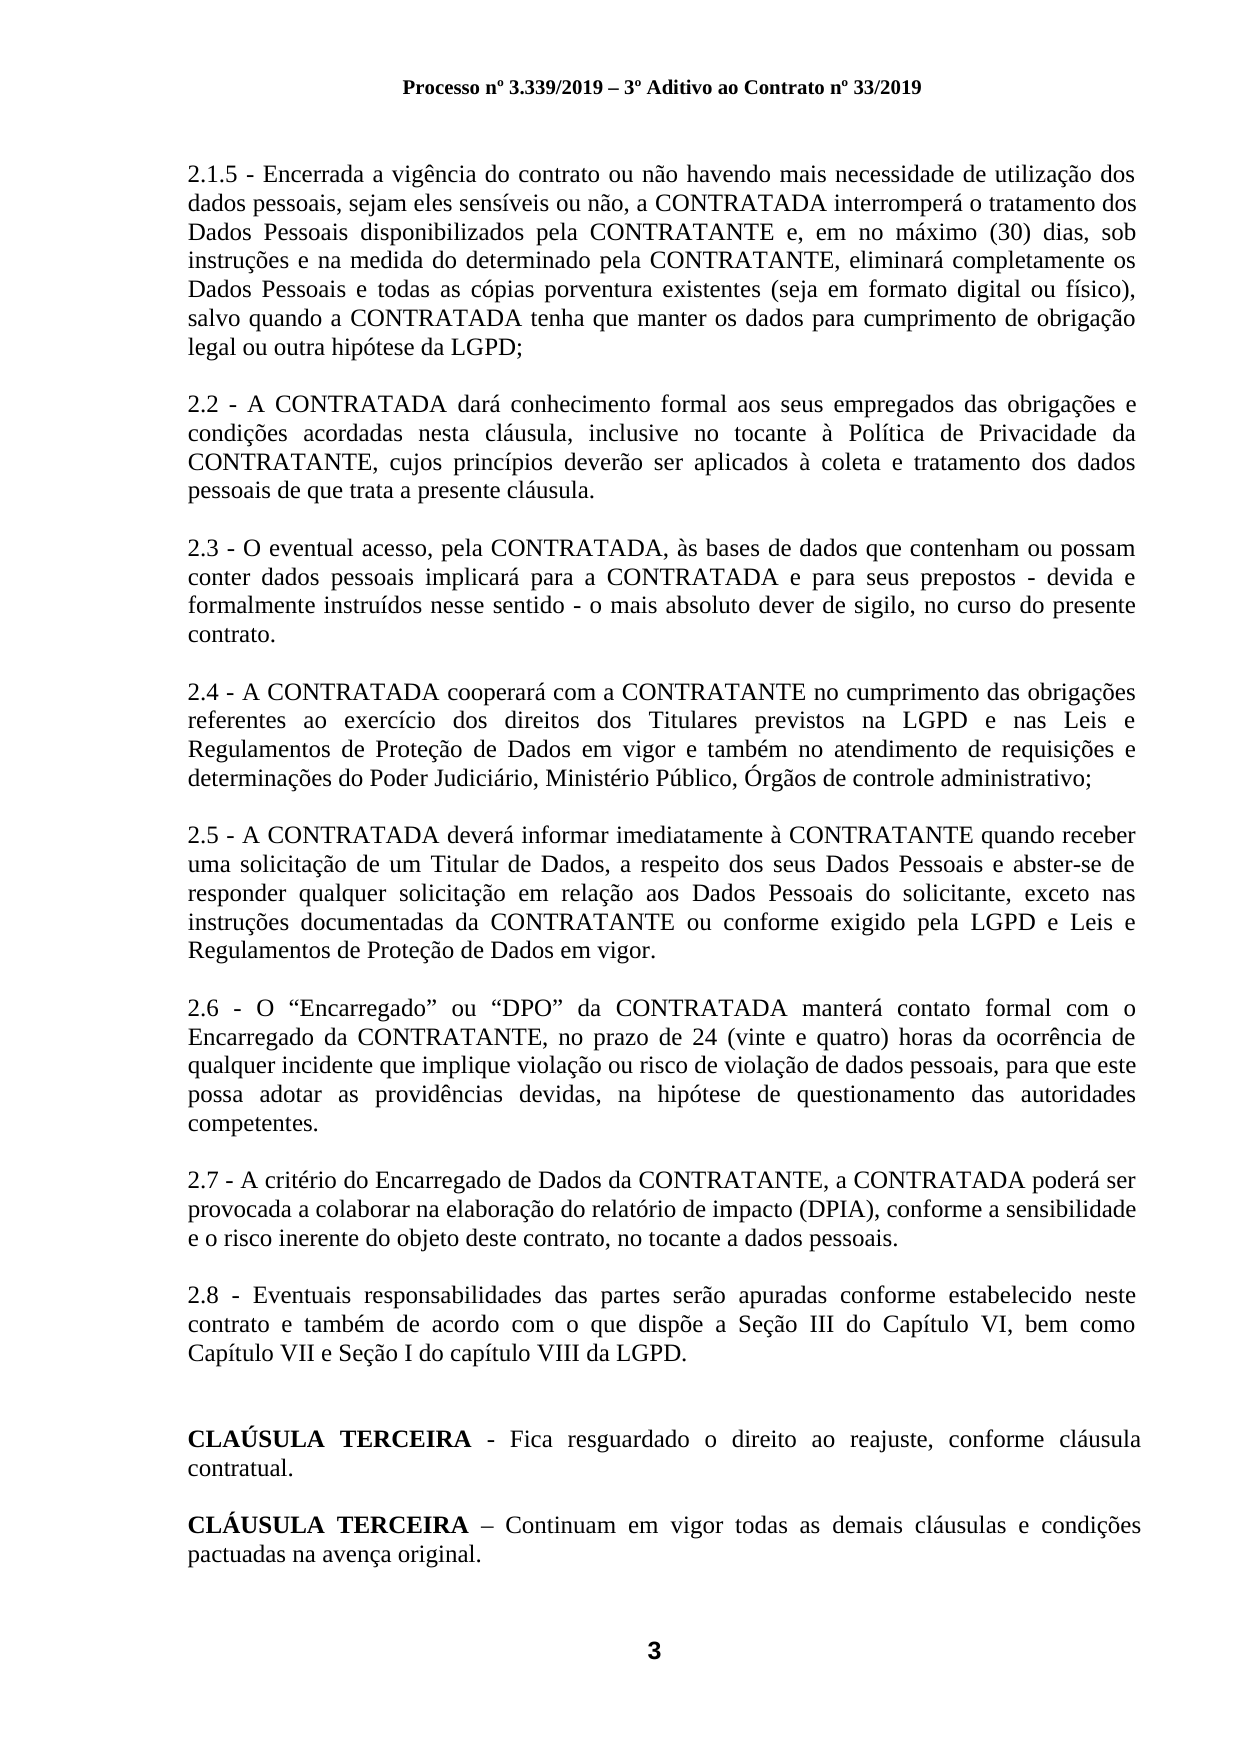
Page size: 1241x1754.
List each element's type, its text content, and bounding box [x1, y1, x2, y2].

text 2.2 - A CONTRATADA dará conhecimento formal aos seus empregados das obrigações e condições acordadas nesta cláusula, inclusive no tocante à Política de Privacidade da CONTRATANTE, cujos princípios deverão ser aplicados à coleta e tratamento dos dados pessoais de que trata a presente cláusula. [187, 389, 1137, 504]
text 2.7 - A critério do Encarregado de Dados da CONTRATANTE, a CONTRATADA poderá ser provocada a colaborar na elaboração do relatório de impacto (DPIA), conforme a sensibilidade e o risco inerente do objeto deste contrato, no tocante a dados pessoais. [187, 1166, 1137, 1252]
text 2.4 - A CONTRATADA cooperará com a CONTRATANTE no cumprimento das obrigações referentes ao exercício dos direitos dos Titulares previstos na LGPD e nas Leis e Regulamentos de Proteção de Dados em vigor e também no atendimento de requisições e determinações do Poder Judiciário, Ministério Público, Órgãos de controle administrativo; [187, 677, 1137, 792]
text CLAÚSULA TERCEIRA - Fica resguardado o direito ao reajuste, conforme cláusula contratual. [187, 1424, 1142, 1482]
text 2.8 - Eventuais responsabilidades das partes serão apuradas conforme estabelecido neste contrato e também de acordo com o que dispõe a Seção III do Capítulo VI, bem como Capítulo VII e Seção I do capítulo VIII da LGPD. [187, 1281, 1137, 1367]
text CLÁUSULA TERCEIRA – Continuam em vigor todas as demais cláusulas e condições pactuadas na avença original. [187, 1511, 1142, 1568]
text 2.3 - O eventual acesso, pela CONTRATADA, às bases de dados que contenham ou possam conter dados pessoais implicará para a CONTRATADA e para seus prepostos - devida e formalmente instruídos nesse sentido - o mais absoluto dever de sigilo, no curso do presente contrato. [187, 533, 1137, 648]
text 2.6 - O “Encarregado” ou “DPO” da CONTRATADA manterá contato formal com o Encarregado da CONTRATANTE, no prazo de 24 (vinte e quatro) horas da ocorrência de qualquer incidente que implique violação ou risco de violação de dados pessoais, para que este possa adotar as providências devidas, na hipótese de questionamento das autoridades competentes. [187, 993, 1137, 1137]
text 2.1.5 - Encerrada a vigência do contrato ou não havendo mais necessidade de utilização dos dados pessoais, sejam eles sensíveis ou não, a CONTRATADA interromperá o tratamento dos Dados Pessoais disponibilizados pela CONTRATANTE e, em no máximo (30) dias, sob instruções e na medida do determinado pela CONTRATANTE, eliminará completamente os Dados Pessoais e todas as cópias porventura existentes (seja em formato digital ou físico), salvo quando a CONTRATADA tenha que manter os dados para cumprimento de obrigação legal ou outra hipótese da LGPD; [187, 159, 1137, 361]
text 2.5 - A CONTRATADA deverá informar imediatamente à CONTRATANTE quando receber uma solicitação de um Titular de Dados, a respeito dos seus Dados Pessoais e abster-se de responder qualquer solicitação em relação aos Dados Pessoais do solicitante, exceto nas instruções documentadas da CONTRATANTE ou conforme exigido pela LGPD e Leis e Regulamentos de Proteção de Dados em vigor. [187, 821, 1137, 964]
